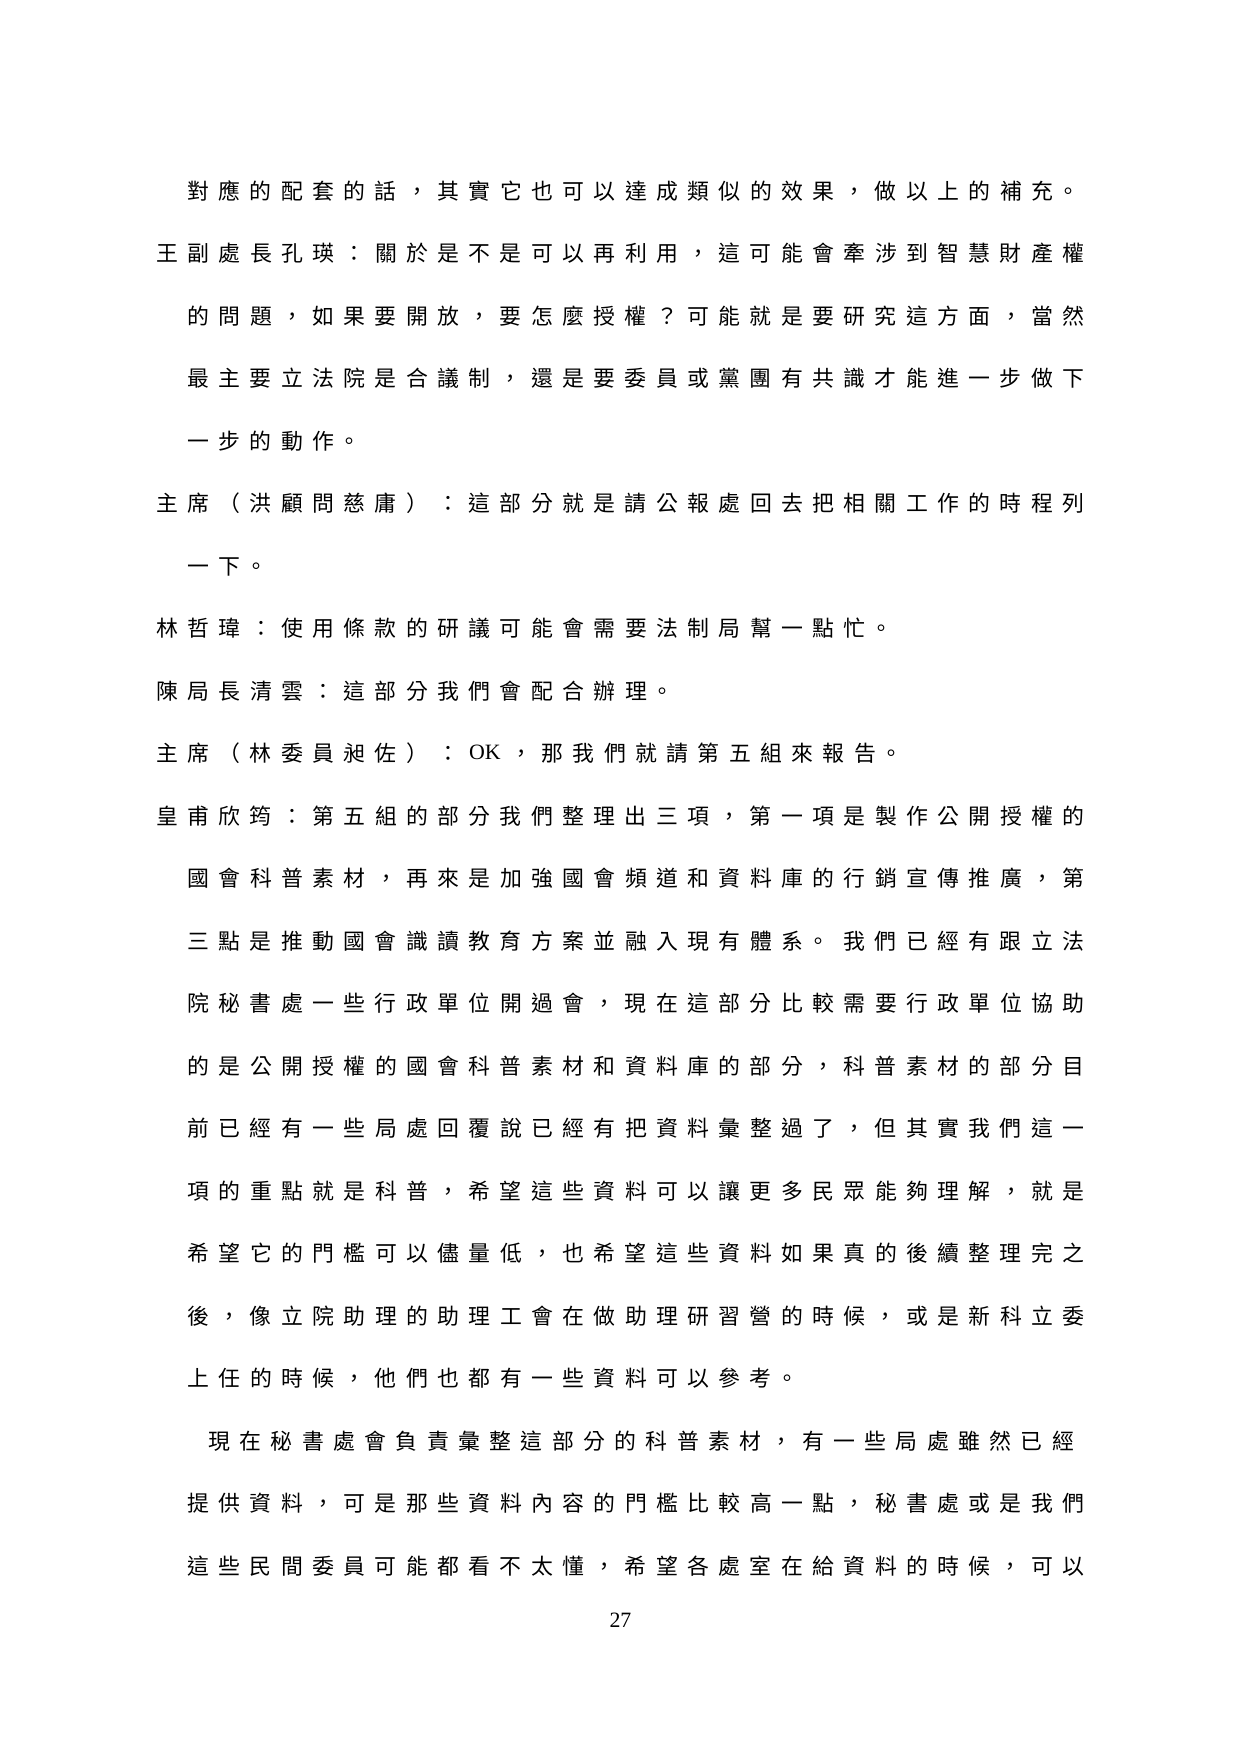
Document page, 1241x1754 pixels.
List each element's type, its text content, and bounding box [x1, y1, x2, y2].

text 現在秘書處會負責彙整這部分的科普素材，有一些局處雖然已經提供資料，可是那些資料內容的門檻比較高一點，秘書處或是我們這些民間委員可能都看不太懂，希望各處室在給資料的時候，可以 [173, 1408, 1089, 1596]
text 王副處長孔瑛：關於是不是可以再利用，這可能會牽涉到智慧財產權的問題，如果要開放，要怎麼授權？可能就是要研究這方面，當然最主要立法院是合議制，還是要委員或黨團有共識才能進一步做下一步的動作。 [151, 221, 1089, 471]
text 主席（洪顧問慈庸）：這部分就是請公報處回去把相關工作的時程列一下。 [151, 471, 1089, 596]
text 陳局長清雲：這部分我們會配合辦理。 [151, 658, 1089, 721]
text 林哲瑋：使用條款的研議可能會需要法制局幫一點忙。 [151, 596, 1089, 658]
text 主席（林委員昶佐）：OK，那我們就請第五組來報告。 [151, 721, 1089, 783]
text 皇甫欣筠：第五組的部分我們整理出三項，第一項是製作公開授權的國會科普素材，再來是加強國會頻道和資料庫的行銷宣傳推廣，第三點是推動國會識讀教育方案並融入現有體系。我們已經有跟立法院秘書處一些行政單位開過會，現在這部分比較需要行政單位協助的是公開授權的國會科普素材和資料庫的部分，科普素材的部分目前已經有一些局處回覆說已經有把資料彙整過了，但其實我們這一項的重點就是科普，希望這些資料可以讓更多民眾能夠理解，就是希望它的門檻可以儘量低，也希望這些資料如果真的後續整理完之後，像立院助理的助理工會在做助理研習營的時候，或是新科立委上任的時候，他們也都有一些資料可以參考。 [151, 783, 1089, 1408]
text 對應的配套的話，其實它也可以達成類似的效果，做以上的補充。 [151, 158, 1089, 221]
